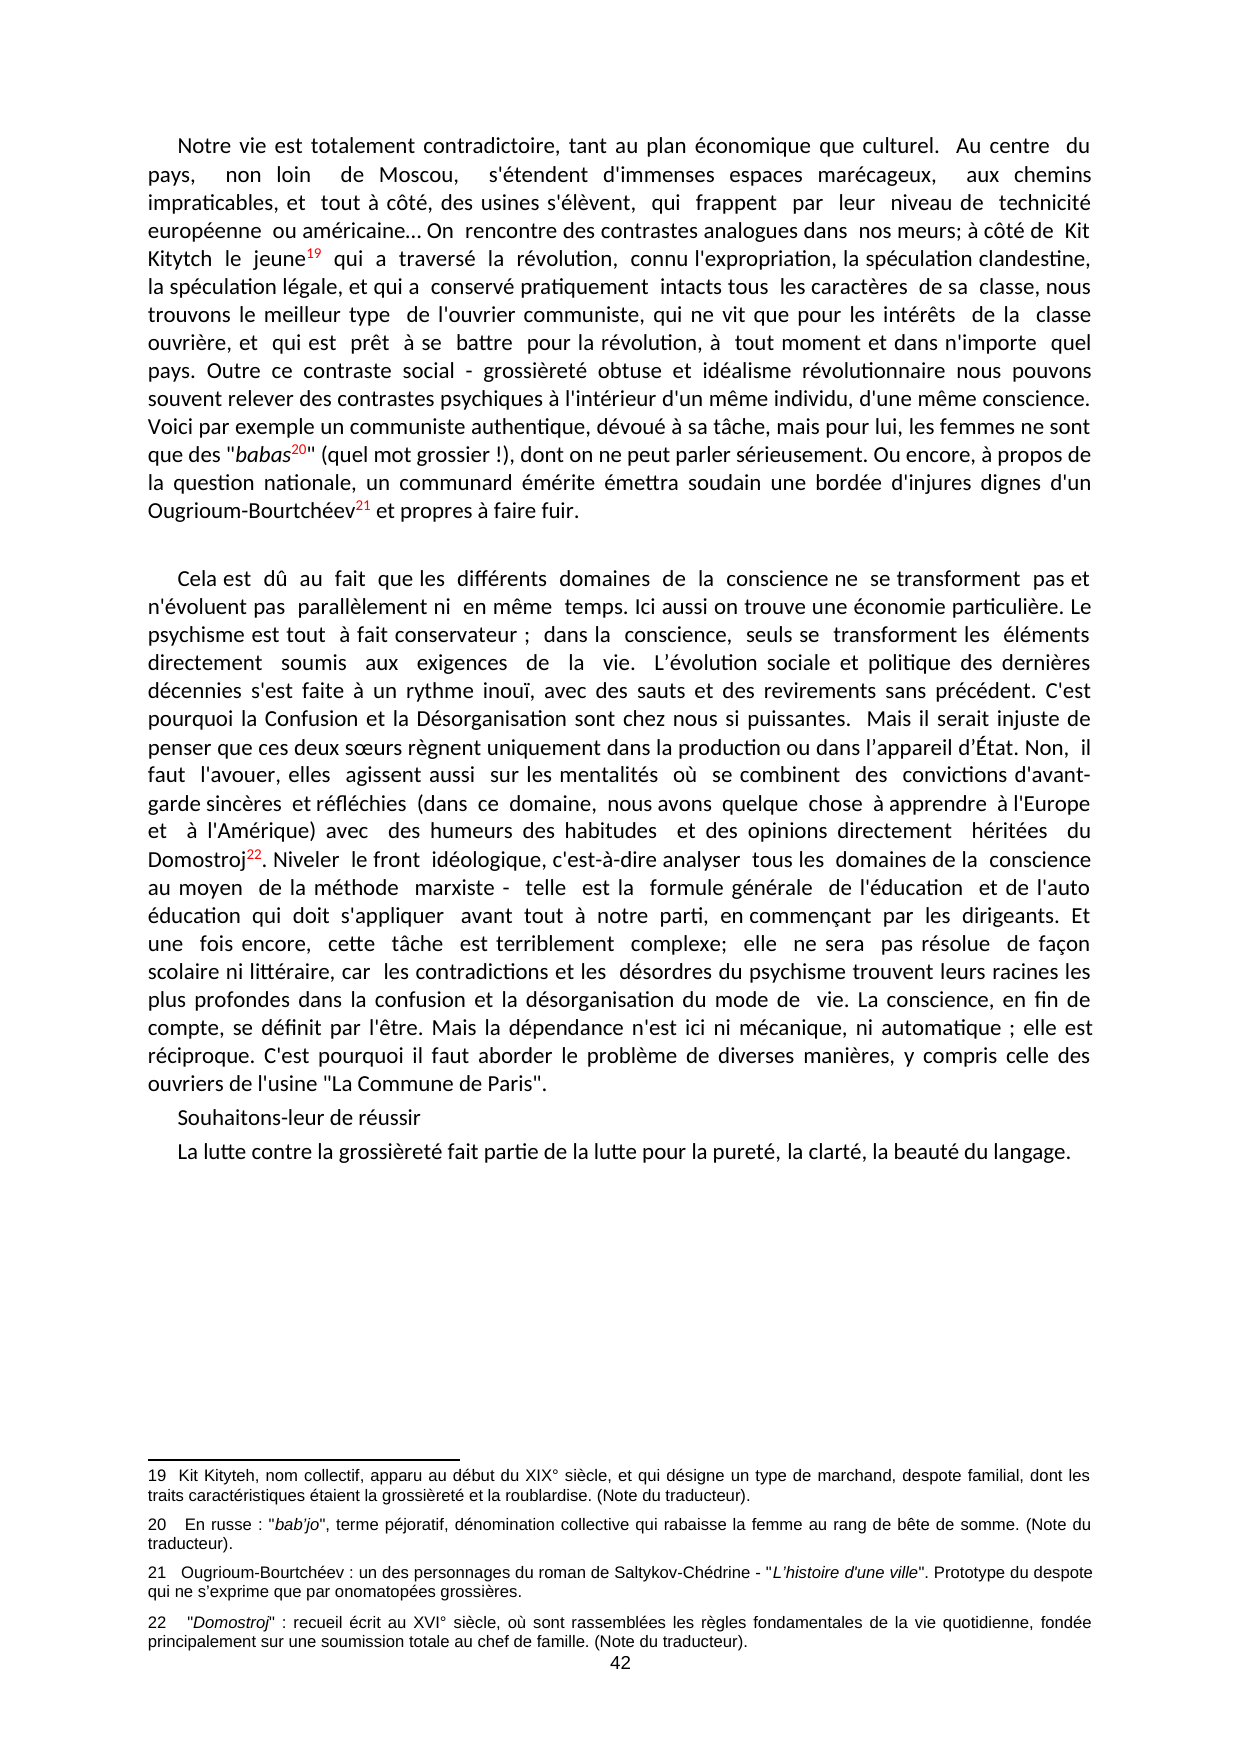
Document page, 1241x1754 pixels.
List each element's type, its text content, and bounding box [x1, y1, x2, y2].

text "Domostroj" : recueil écrit au XVI° siècle, où sont rassemblées les règles fondamentales de la vie quotidienne, fondée principalement sur une soumission totale au chef de famille. (Note du traducteur). [148, 1613, 1093, 1651]
text Notre vie est totalement contradictoire, tant au plan économique que culturel. Au centre du pays, non loin de Moscou, s'étendent d'immenses espaces marécageux, aux chemins impraticables, et tout à côté, des usines s'élèvent, qui frappent par leur niveau de technicité européenne ou américaine… On rencontre des contrastes analogues dans nos meurs; à côté de Kit Kitytch le jeune qui a traversé la révolution, connu l'expropriation, la spéculation clandestine, la spéculation légale, et qui a conservé pratiquement intacts tous les caractères de sa classe, nous trouvons le meilleur type de l'ouvrier communiste, qui ne vit que pour les intérêts de la classe ouvrière, et qui est prêt à se battre pour la révolution, à tout moment et dans n'importe quel pays. Outre ce contraste social - grossièreté obtuse et idéalisme révolutionnaire nous pouvons souvent relever des contrastes psychiques à l'intérieur d'un même individu, d'une même conscience. Voici par exemple un communiste authentique, dévoué à sa tâche, mais pour lui, les femmes ne sont que des "babas" (quel mot grossier !), dont on ne peut parler sérieusement. Ou encore, à propos de la question nationale, un communard émérite émettra soudain une bordée d'injures dignes d'un Ougrioum-Bourtchéev et propres à faire fuir. [148, 132, 1093, 524]
text La lutte contre la grossièreté fait partie de la lutte pour la pureté, la clarté, la beauté du langage. [148, 1137, 1093, 1165]
text En russe : "bab’jo", terme péjoratif, dénomination collective qui rabaisse la femme au rang de bête de somme. (Note du traducteur). [148, 1514, 1093, 1553]
text Souhaitons-leur de réussir [148, 1103, 1093, 1131]
text Ougrioum-Bourtchéev : un des personnages du roman de Saltykov-Chédrine - "L’histoire d'une ville". Prototype du despote qui ne s’exprime que par onomatopées grossières. [148, 1563, 1093, 1601]
text Kit Kityteh, nom collectif, apparu au début du XIX° siècle, et qui désigne un type de marchand, despote familial, dont les traits caractéristiques étaient la grossièreté et la roublardise. (Note du traducteur). [148, 1466, 1093, 1504]
text Cela est dû au fait que les différents domaines de la conscience ne se transforment pas et n'évoluent pas parallèlement ni en même temps. Ici aussi on trouve une économie particulière. Le psychisme est tout à fait conservateur ; dans la conscience, seuls se transforment les éléments directement soumis aux exigences de la vie. L’évolution sociale et politique des dernières décennies s'est faite à un rythme inouï, avec des sauts et des revirements sans précédent. C'est pourquoi la Confusion et la Désorganisation sont chez nous si puissantes. Mais il serait injuste de penser que ces deux sœurs règnent uniquement dans la production ou dans l’appareil d’État. Non, il faut l'avouer, elles agissent aussi sur les mentalités où se combinent des convictions d'avant- garde sincères et réfléchies (dans ce domaine, nous avons quelque chose à apprendre à l'Europe et à l'Amérique) avec des humeurs des habitudes et des opinions directement héritées du Domostroj. Niveler le front idéologique, c'est-à-dire analyser tous les domaines de la conscience au moyen de la méthode marxiste - telle est la formule générale de l'éducation et de l'auto éducation qui doit s'appliquer avant tout à notre parti, en commençant par les dirigeants. Et une fois encore, cette tâche est terriblement complexe; elle ne sera pas résolue de façon scolaire ni littéraire, car les contradictions et les désordres du psychisme trouvent leurs racines les plus profondes dans la confusion et la désorganisation du mode de vie. La conscience, en fin de compte, se définit par l'être. Mais la dépendance n'est ici ni mécanique, ni automatique ; elle est réciproque. C'est pourquoi il faut aborder le problème de diverses manières, y compris celle des ouvriers de l'usine "La Commune de Paris". [148, 564, 1093, 1097]
